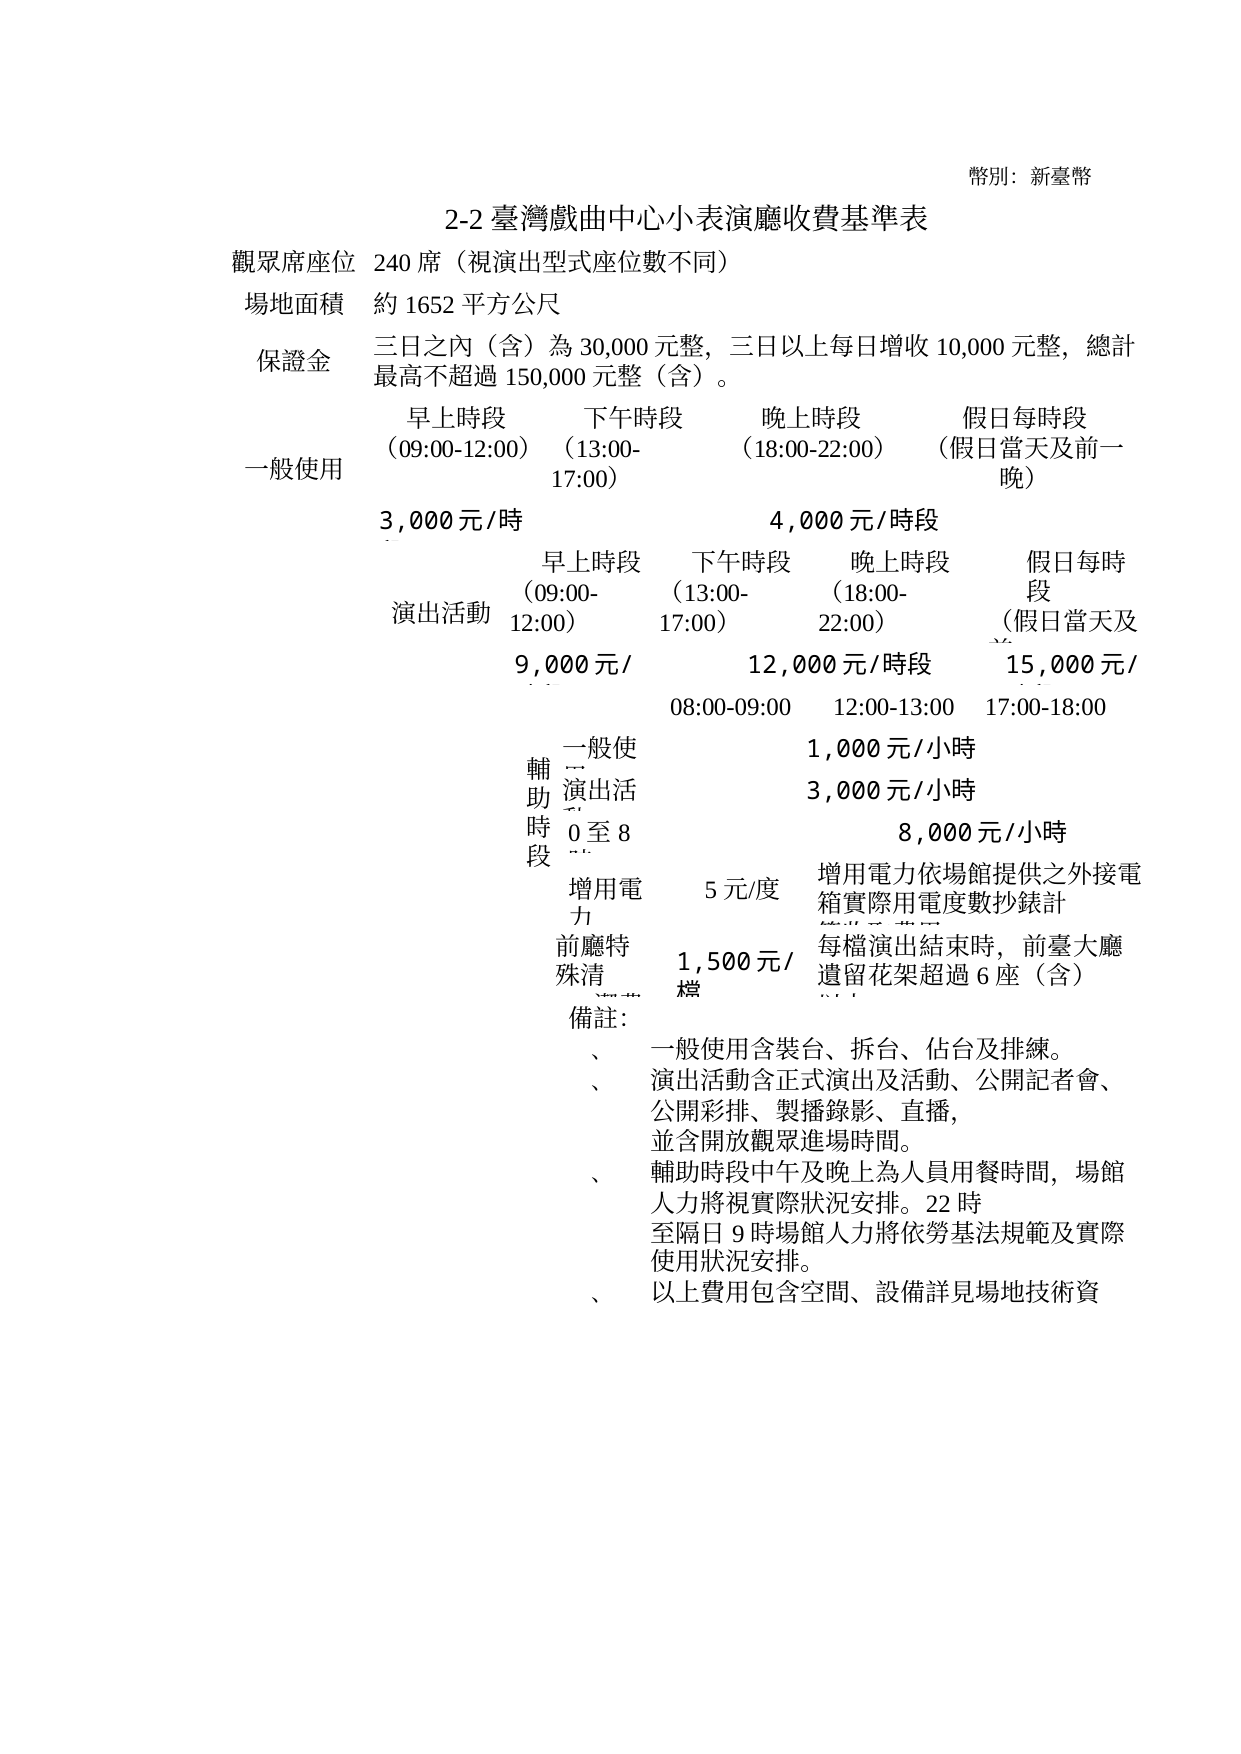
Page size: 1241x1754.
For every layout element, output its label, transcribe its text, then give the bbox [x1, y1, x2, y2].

table_cell 增用電力 [544, 853, 652, 925]
table_cell 場地面積 [220, 283, 367, 325]
table_header 2-2 臺灣戲曲中心小表演廳收費基準表 [220, 194, 1148, 241]
table_cell 假日每時段 （假日當天及前一 晚） [965, 541, 1148, 643]
table_cell 每檔演出結束時，前臺大廳遺留花架超過 6 座（含） 以上。 [811, 925, 1148, 997]
table_cell 3,000元/時段 [367, 499, 544, 541]
text 幣別：新臺幣 [968, 165, 1093, 189]
table_cell 3,000元/小時 [652, 769, 1148, 811]
table_cell 早上時段 （09:00-12:00） [367, 397, 544, 499]
table_cell 晚上時段 （18:00-22:00） [811, 541, 965, 643]
table_cell 前廳特殊清 潔費 [544, 925, 652, 997]
table_cell 一般使用 [220, 397, 367, 1309]
table_cell 12:00-13:00 [811, 685, 965, 727]
table_cell 約 1652 平方公尺 [367, 283, 1148, 325]
table_cell 輔助時段 [503, 685, 544, 1309]
table_cell 假日每時段 （假日當天及前一 晚） [900, 397, 1148, 499]
table_cell 1,500元/檔 [652, 925, 811, 997]
table_cell 1,000元/小時 [652, 727, 1148, 769]
table_cell 5 元/度 [652, 853, 811, 925]
table_cell 備註： 一般使用含裝台、拆台、佔台及排練。 演出活動含正式演出及活動、公開記者會、公開彩排、製播錄影、直播， 並含開放觀眾進場時間。 輔助時段中午及晚上為人員用餐時間，場館人力將視實際狀況安排。22 時 至隔日 9 時場館人力將依勞基法規範及實際使用狀況安排。 以上費用包含空間、設備詳見場地技術資料。 場地圖面請見場地技術資料。 藝文優惠：依法登記立案之學校及藝文團體，租用同一場地連續達二十個 日曆天（含）以上，可申請六折優惠。 [544, 997, 1148, 1309]
table_cell 下午時段 （13:00-17:00） [652, 541, 811, 643]
table_cell 0 至 8 時 [544, 811, 652, 853]
table_cell 早上時段 （09:00-12:00） [503, 541, 652, 643]
table_cell 4,000元/時段 [544, 499, 1148, 541]
table_cell 15,000元/時段 [965, 643, 1148, 685]
table_cell 保證金 [220, 325, 367, 397]
table_cell 08:00-09:00 [652, 685, 811, 727]
table_cell 演出活動 [544, 769, 652, 811]
table_cell 240 席（視演出型式座位數不同） [367, 241, 1148, 283]
table_cell 下午時段 （13:00-17:00） [544, 397, 721, 499]
table_cell 演出活動 [367, 541, 503, 1309]
table_cell 觀眾席座位 [220, 241, 367, 283]
table_cell 三日之內（含）為 30,000 元整，三日以上每日增收 10,000 元整，總計 最高不超過 150,000 元整（含）。 [367, 325, 1148, 397]
table_cell 12,000元/時段 [652, 643, 965, 685]
table_cell 一般使用 [544, 727, 652, 769]
table_cell 9,000元/時段 [503, 643, 652, 685]
table_cell 晚上時段 （18:00-22:00） [721, 397, 900, 499]
table_cell 增用電力依場館提供之外接電箱實際用電度數抄錶計 算收取費用。 [811, 853, 1148, 925]
table_cell [544, 685, 652, 727]
table_cell 17:00-18:00 [965, 685, 1148, 727]
table_cell 8,000元/小時 [652, 811, 1148, 853]
